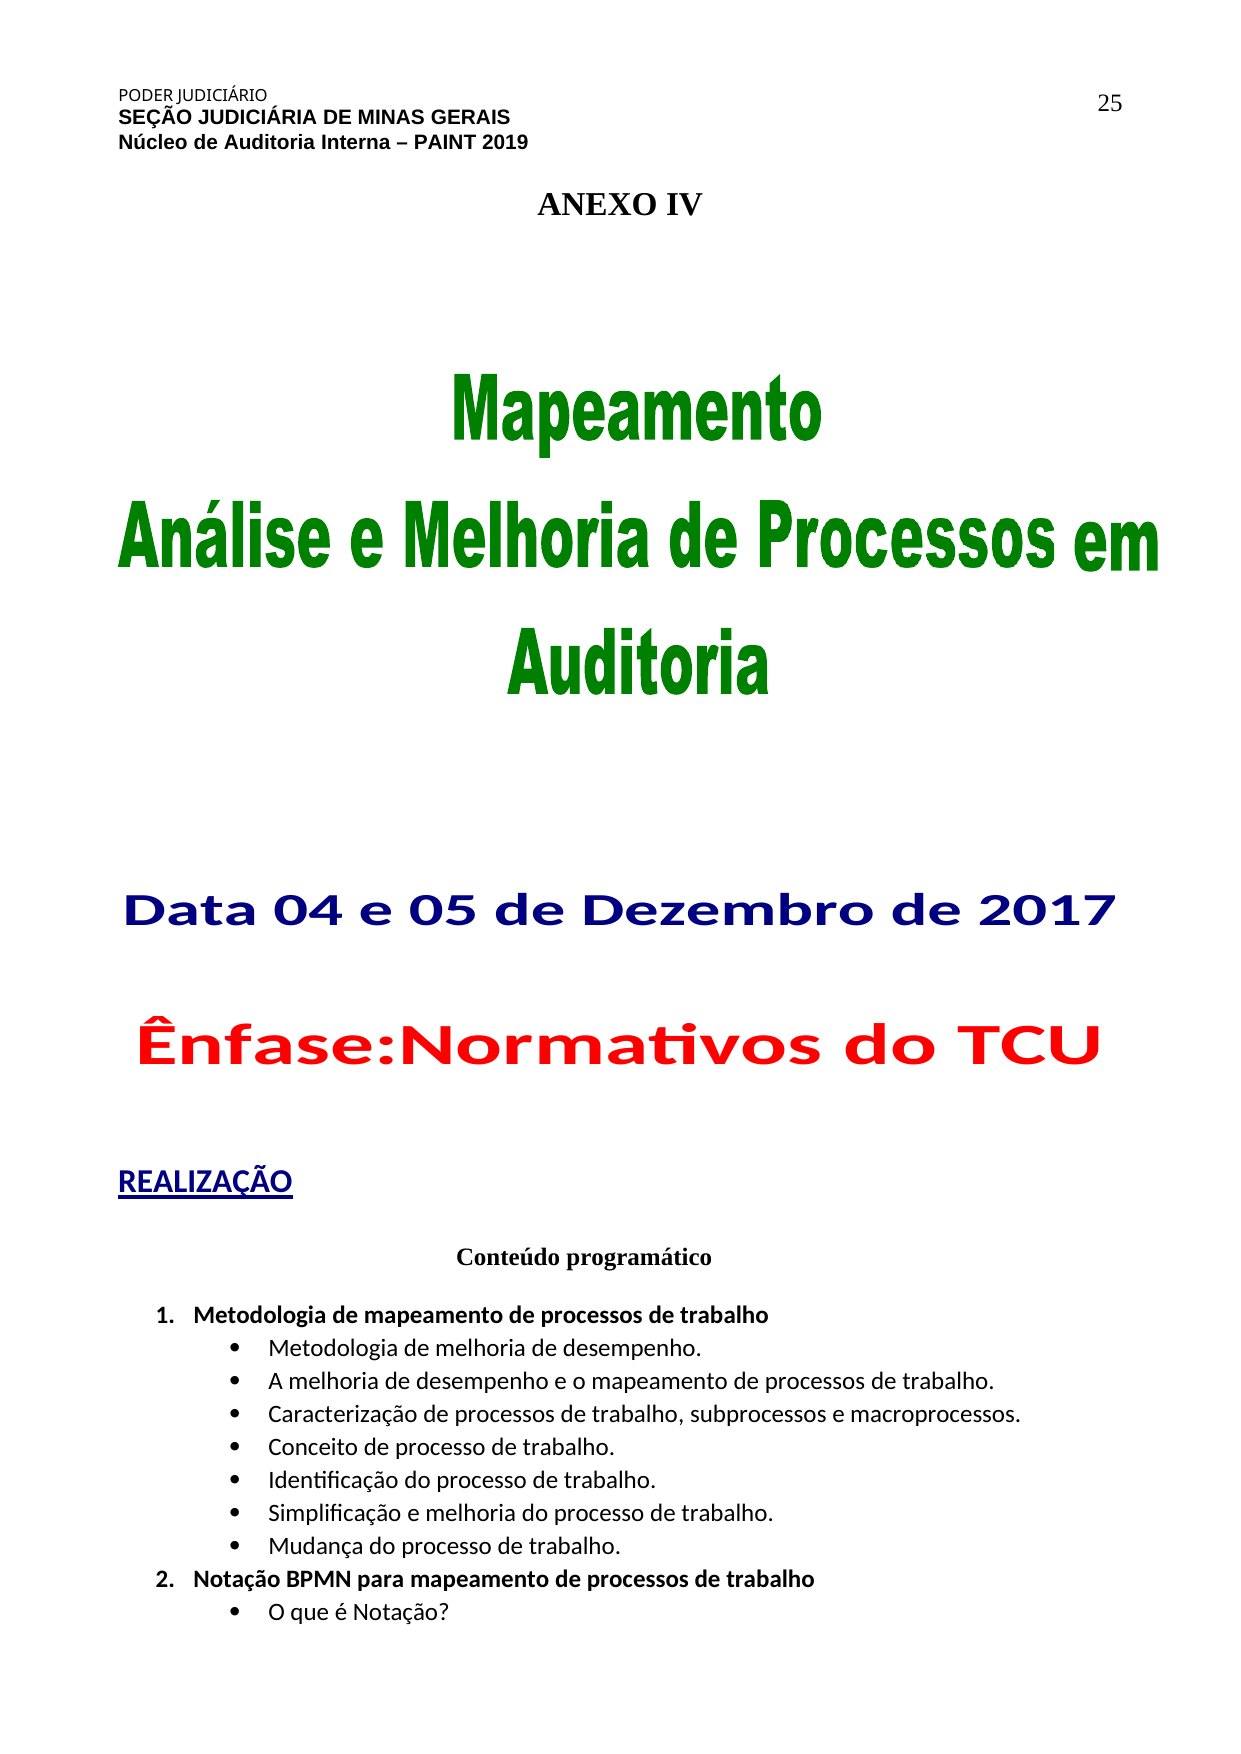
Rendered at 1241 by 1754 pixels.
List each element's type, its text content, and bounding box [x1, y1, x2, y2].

subtitle Conteúdo programático [77, 1242, 1090, 1270]
list Identificação do processo de trabalho. [230, 1464, 1136, 1495]
text ANEXO IV [144, 184, 1096, 222]
list Caracterização de processos de trabalho, subprocessos e macroprocessos. [230, 1398, 1136, 1428]
subtitle Notação BPMN para mapeamento de processos de trabalho [155, 1563, 1136, 1593]
text Data 04 e 05 de Dezembro de 2017 [122, 880, 1136, 936]
list Metodologia de melhoria de desempenho. [230, 1332, 1136, 1363]
list Mudança do processo de trabalho. [230, 1530, 1136, 1561]
list O que é Notação? [230, 1596, 1136, 1626]
list Conceito de processo de trabalho. [230, 1431, 1136, 1462]
list Metodologia de mapeamento de processos de trabalho [155, 1299, 1136, 1330]
list Simplificação e melhoria do processo de trabalho. [230, 1497, 1136, 1528]
text REALIZAÇÃO [118, 1160, 1136, 1201]
picture [759, 500, 1055, 568]
text Ênfase:Normativos do TCU [135, 1008, 1136, 1079]
list A melhoria de desempenho e o mapeamento de processos de trabalho. [230, 1365, 1136, 1396]
